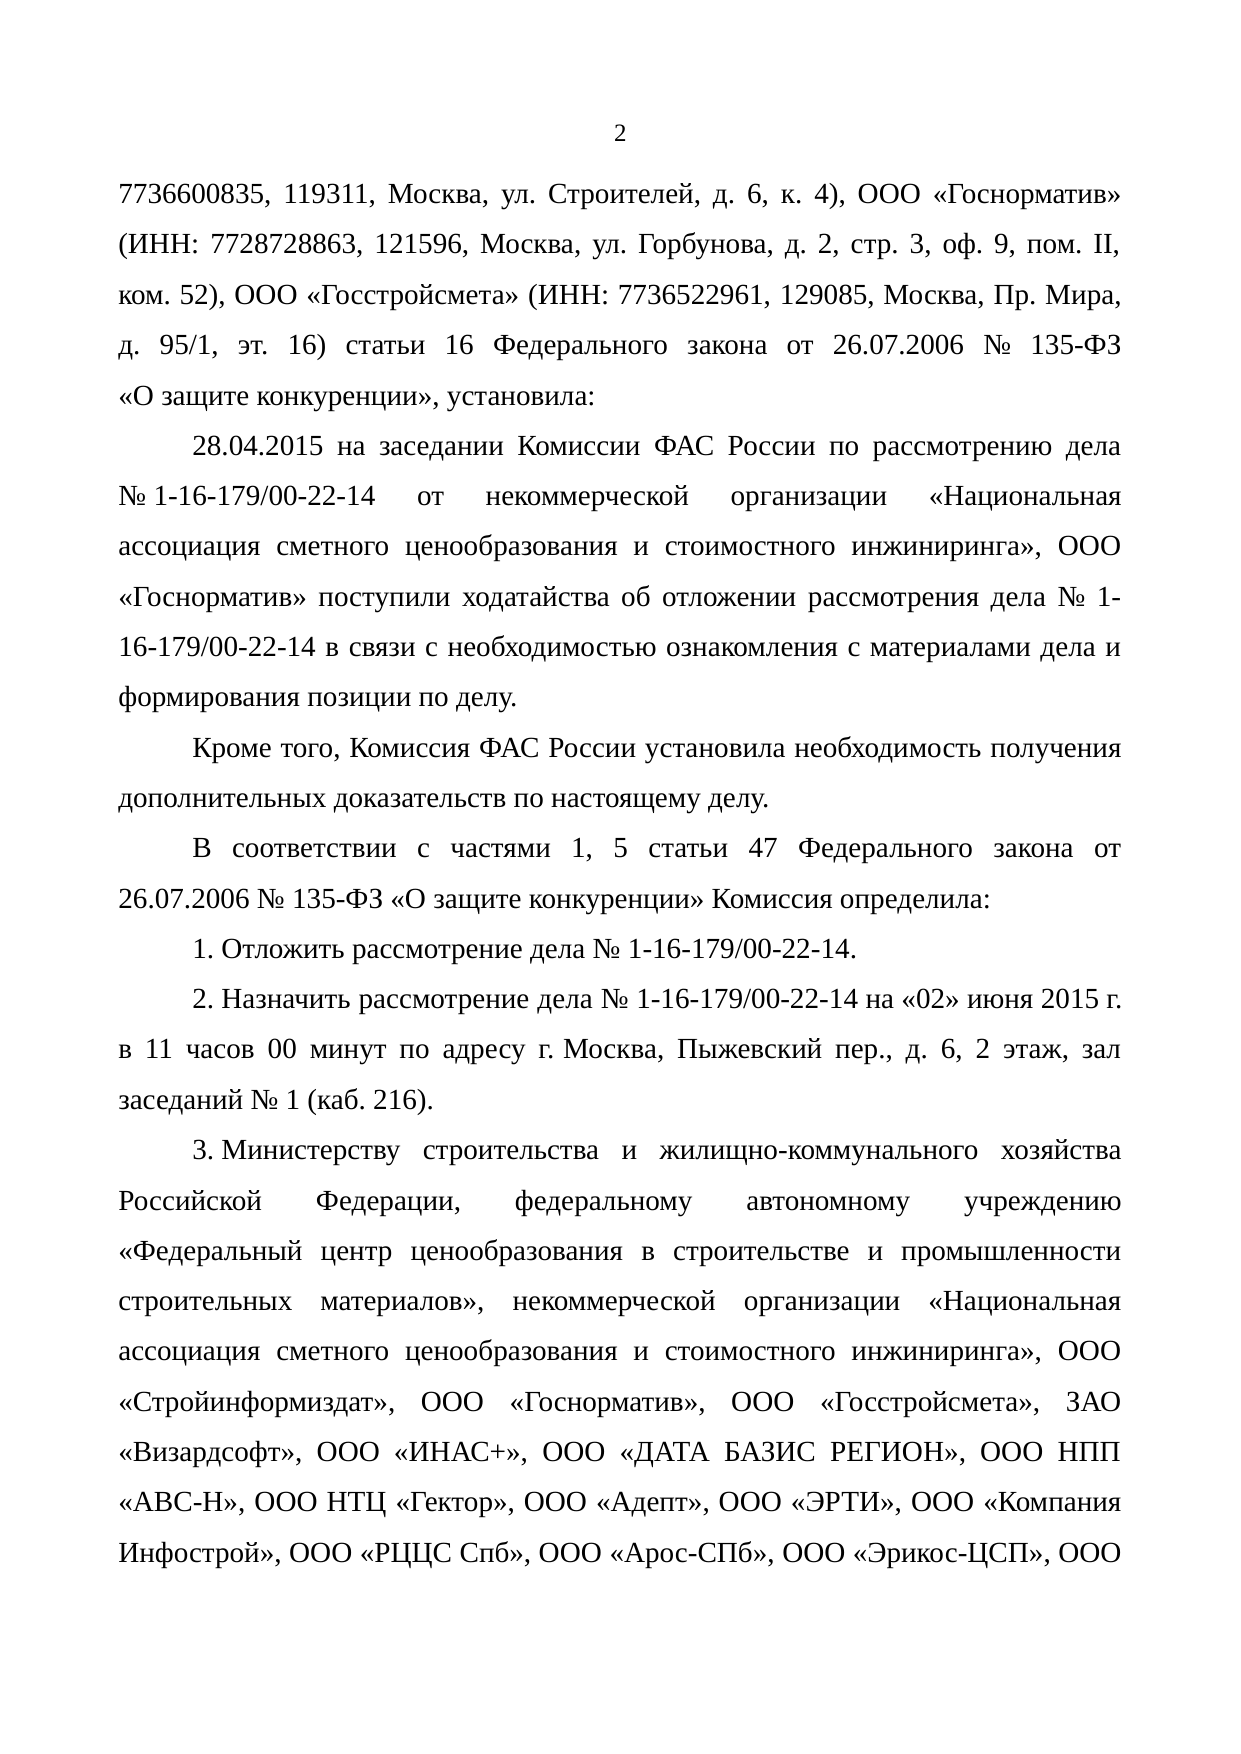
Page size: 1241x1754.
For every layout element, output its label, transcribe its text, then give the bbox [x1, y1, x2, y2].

text 2. Назначить рассмотрение дела № 1-16-179/00-22-14 на «02» июня 2015 г. в 11 часов 00 минут по адресу г. Москва, Пыжевский пер., д. 6, 2 этаж, зал заседаний № 1 (каб. 216). [118, 981, 1122, 1116]
text Кроме того, Комиссия ФАС России установила необходимость получения дополнительных доказательств по настоящему делу. [118, 730, 1122, 814]
text 7736600835, 119311, Москва, ул. Строителей, д. 6, к. 4), ООО «Госнорматив» (ИНН: 7728728863, 121596, Москва, ул. Горбунова, д. 2, стр. 3, оф. 9, пом. II, ком. 52), ООО «Госстройсмета» (ИНН: 7736522961, 129085, Москва, Пр. Мира, д. 95/1, эт. 16) статьи 16 Федерального закона от 26.07.2006 № 135-ФЗ «О защите конкуренции», установила: [118, 176, 1122, 411]
text 3. Министерству строительства и жилищно-коммунального хозяйства Российской Федерации, федеральному автономному учреждению «Федеральный центр ценообразования в строительстве и промышленности строительных материалов», некоммерческой организации «Национальная ассоциация сметного ценообразования и стоимостного инжиниринга», ООО «Стройинформиздат», ООО «Госнорматив», ООО «Госстройсмета», ЗАО «Визардсофт», ООО «ИНАС+», ООО «ДАТА БАЗИС РЕГИОН», ООО НПП «АВС-Н», ООО НТЦ «Гектор», ООО «Адепт», ООО «ЭРТИ», ООО «Компания Инфострой», ООО «РЦЦС Спб», ООО «Арос-СПб», ООО «Эрикос-ЦСП», ООО [118, 1132, 1122, 1568]
text 28.04.2015 на заседании Комиссии ФАС России по рассмотрению дела № 1-16-179/00-22-14 от некоммерческой организации «Национальная ассоциация сметного ценообразования и стоимостного инжиниринга», ООО «Госнорматив» поступили ходатайства об отложении рассмотрения дела № 1-16-179/00-22-14 в связи с необходимостью ознакомления с материалами дела и формирования позиции по делу. [118, 428, 1122, 713]
text 1. Отложить рассмотрение дела № 1-16-179/00-22-14. [118, 931, 1122, 964]
text В соответствии с частями 1, 5 статьи 47 Федерального закона от 26.07.2006 № 135-ФЗ «О защите конкуренции» Комиссия определила: [118, 830, 1122, 914]
